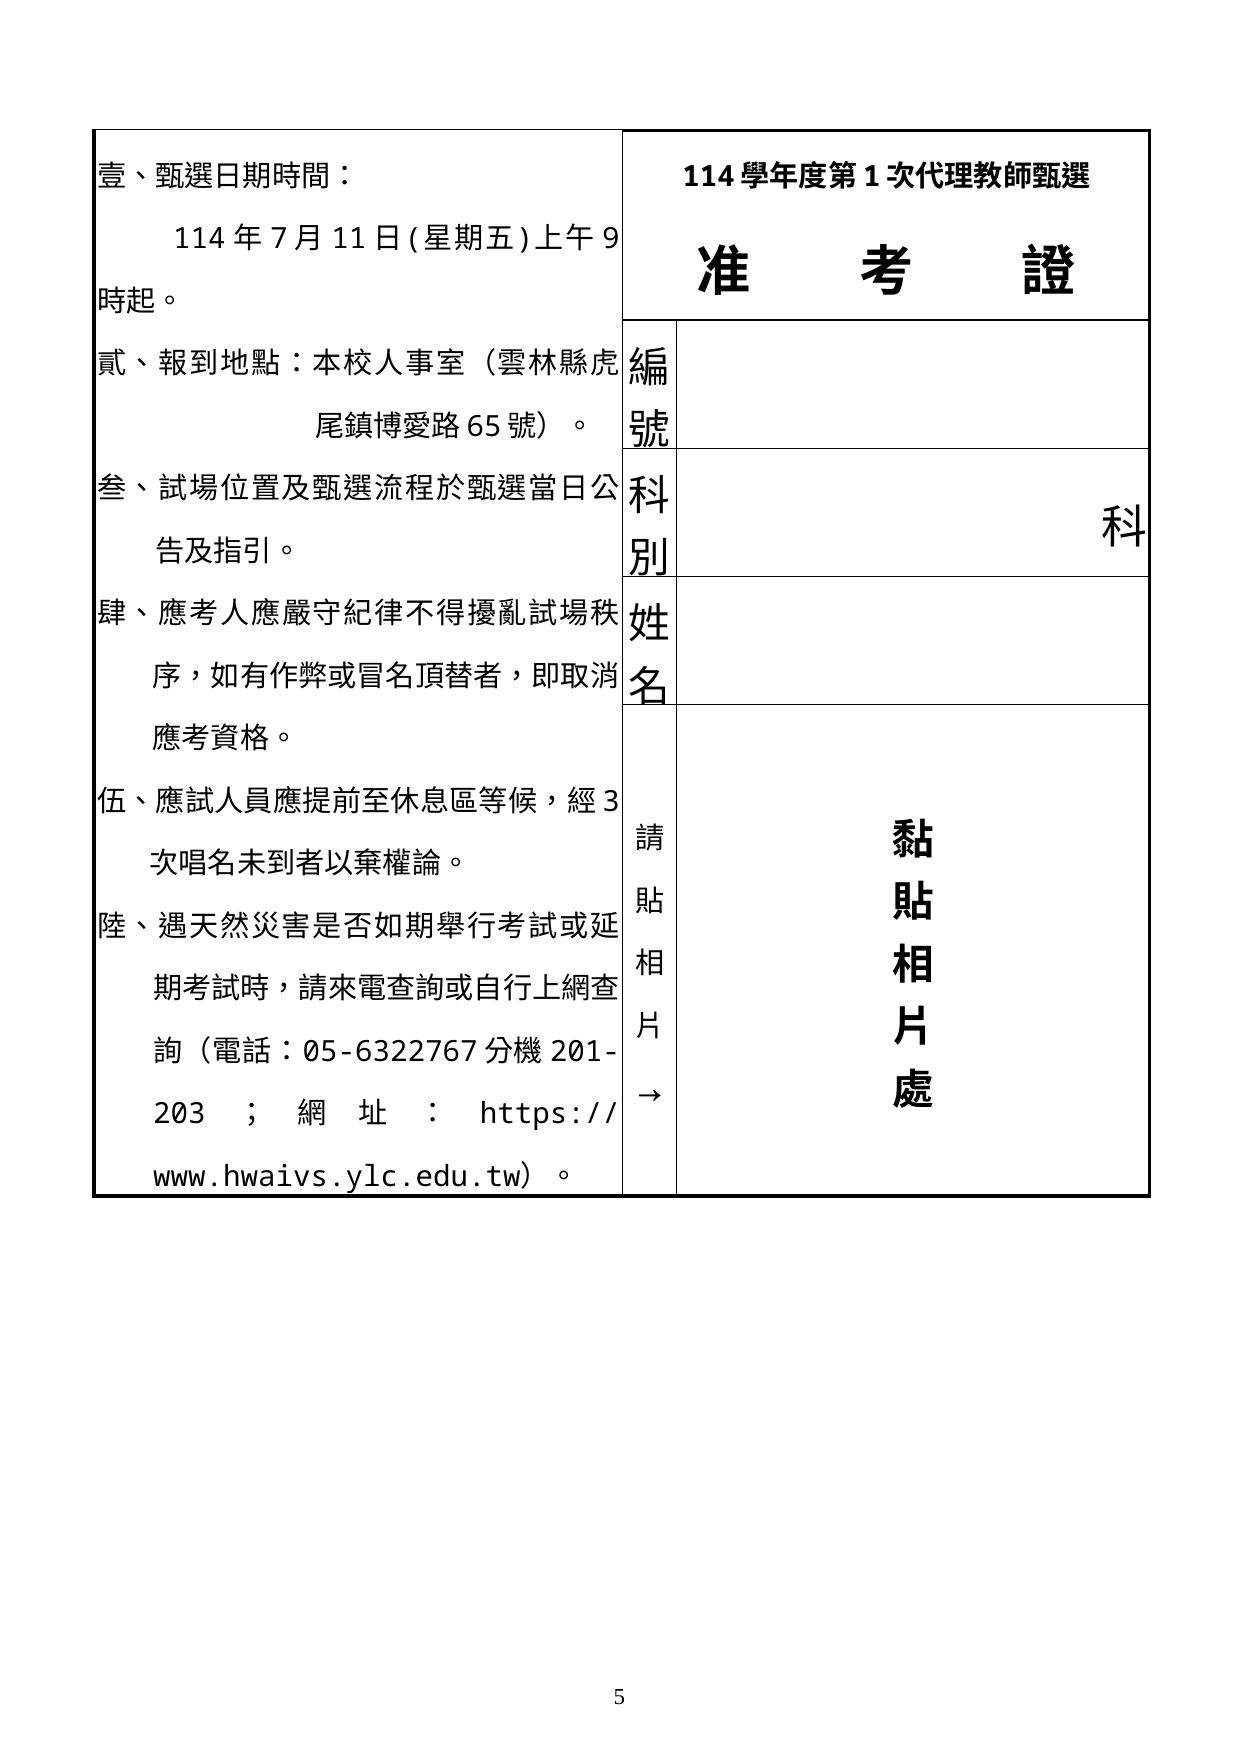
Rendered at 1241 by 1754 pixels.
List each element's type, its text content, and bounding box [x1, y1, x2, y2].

table_cell 請 貼 相 片 → [623, 705, 676, 1194]
table_cell 科別 [623, 449, 676, 576]
table_header 114學年度第1次代理教師甄選 准 考 證 [623, 132, 1148, 319]
table_cell 編號 [623, 321, 676, 447]
table_cell 姓名 [623, 577, 676, 704]
table_cell 科 [677, 449, 1148, 576]
table_cell [677, 321, 1148, 447]
table_cell [677, 577, 1148, 704]
table_cell 壹、甄選日期時間： 114年7月11日(星期五)上午9時起。 貳、報到地點：本校人事室（雲林縣虎尾鎮博愛路65號）。 叁、試場位置及甄選流程於甄選當日公告及指引。 肆、應考人應嚴守紀律不得擾亂試場秩序，如有作弊或冒名頂替者，即取消應考資格。 伍、應試人員應提前至休息區等候，經3次唱名未到者以棄權論。 陸、遇天然災害是否如期舉行考試或延期考試時，請來電查詢或自行上網查詢（電話：05-6322767分機201-203；網址：https://www.hwaivs.ylc.edu.tw）。 [96, 130, 622, 1194]
table_cell 黏 貼 相 片 處 [677, 705, 1148, 1194]
